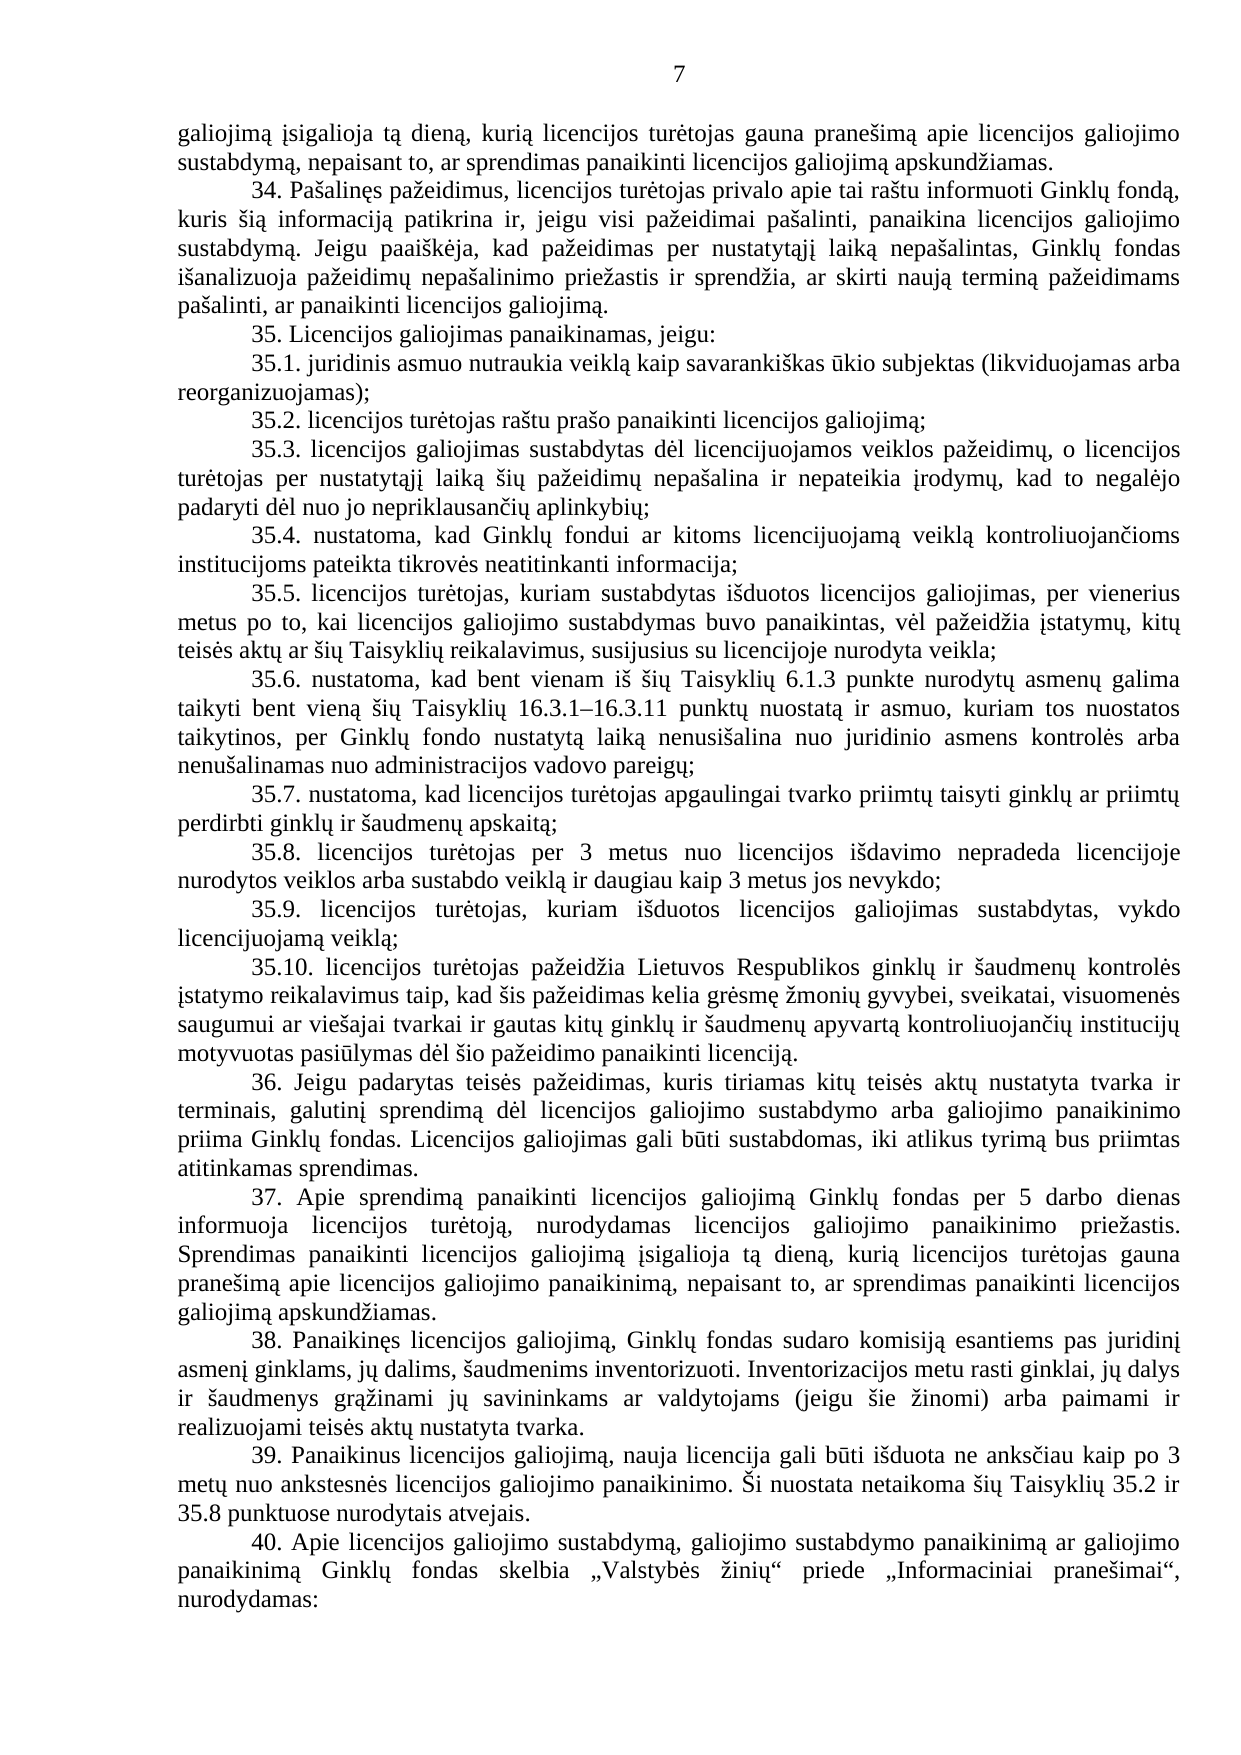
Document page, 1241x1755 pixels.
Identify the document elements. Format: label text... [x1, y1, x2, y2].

text 39. Panaikinus licencijos galiojimą, nauja licencija gali būti išduota ne anksčiau kaip po 3 metų nuo ankstesnės licencijos galiojimo panaikinimo. Ši nuostata netaikoma šių Taisyklių 35.2 ir 35.8 punktuose nurodytais atvejais. [177, 1441, 1181, 1527]
text 35.6. nustatoma, kad bent vienam iš šių Taisyklių 6.1.3 punkte nurodytų asmenų galima taikyti bent vieną šių Taisyklių 16.3.1–16.3.11 punktų nuostatą ir asmuo, kuriam tos nuostatos taikytinos, per Ginklų fondo nustatytą laiką nenusišalina nuo juridinio asmens kontrolės arba nenušalinamas nuo administracijos vadovo pareigų; [177, 664, 1181, 779]
text 34. Pašalinęs pažeidimus, licencijos turėtojas privalo apie tai raštu informuoti Ginklų fondą, kuris šią informaciją patikrina ir, jeigu visi pažeidimai pašalinti, panaikina licencijos galiojimo sustabdymą. Jeigu paaiškėja, kad pažeidimas per nustatytąjį laiką nepašalintas, Ginklų fondas išanalizuoja pažeidimų nepašalinimo priežastis ir sprendžia, ar skirti naują terminą pažeidimams pašalinti, ar panaikinti licencijos galiojimą. [177, 176, 1181, 319]
text galiojimą įsigalioja tą dieną, kurią licencijos turėtojas gauna pranešimą apie licencijos galiojimo sustabdymą, nepaisant to, ar sprendimas panaikinti licencijos galiojimą apskundžiamas. [177, 118, 1181, 176]
text 36. Jeigu padarytas teisės pažeidimas, kuris tiriamas kitų teisės aktų nustatyta tvarka ir terminais, galutinį sprendimą dėl licencijos galiojimo sustabdymo arba galiojimo panaikinimo priima Ginklų fondas. Licencijos galiojimas gali būti sustabdomas, iki atlikus tyrimą bus priimtas atitinkamas sprendimas. [177, 1067, 1181, 1182]
text 35.5. licencijos turėtojas, kuriam sustabdytas išduotos licencijos galiojimas, per vienerius metus po to, kai licencijos galiojimo sustabdymas buvo panaikintas, vėl pažeidžia įstatymų, kitų teisės aktų ar šių Taisyklių reikalavimus, susijusius su licencijoje nurodyta veikla; [177, 578, 1181, 664]
text 35.1. juridinis asmuo nutraukia veiklą kaip savarankiškas ūkio subjektas (likviduojamas arba reorganizuojamas); [177, 348, 1181, 406]
text 35.9. licencijos turėtojas, kuriam išduotos licencijos galiojimas sustabdytas, vykdo licencijuojamą veiklą; [177, 894, 1181, 952]
text 35.10. licencijos turėtojas pažeidžia Lietuvos Respublikos ginklų ir šaudmenų kontrolės įstatymo reikalavimus taip, kad šis pažeidimas kelia grėsmę žmonių gyvybei, sveikatai, visuomenės saugumui ar viešajai tvarkai ir gautas kitų ginklų ir šaudmenų apyvartą kontroliuojančių institucijų motyvuotas pasiūlymas dėl šio pažeidimo panaikinti licenciją. [177, 952, 1181, 1067]
text 35. Licencijos galiojimas panaikinamas, jeigu: [177, 319, 1181, 348]
text 40. Apie licencijos galiojimo sustabdymą, galiojimo sustabdymo panaikinimą ar galiojimo panaikinimą Ginklų fondas skelbia „Valstybės žinių“ priede „Informaciniai pranešimai“, nurodydamas: [177, 1527, 1181, 1613]
text 35.2. licencijos turėtojas raštu prašo panaikinti licencijos galiojimą; [177, 406, 1181, 434]
text 35.7. nustatoma, kad licencijos turėtojas apgaulingai tvarko priimtų taisyti ginklų ar priimtų perdirbti ginklų ir šaudmenų apskaitą; [177, 779, 1181, 837]
text 38. Panaikinęs licencijos galiojimą, Ginklų fondas sudaro komisiją esantiems pas juridinį asmenį ginklams, jų dalims, šaudmenims inventorizuoti. Inventorizacijos metu rasti ginklai, jų dalys ir šaudmenys grąžinami jų savininkams ar valdytojams (jeigu šie žinomi) arba paimami ir realizuojami teisės aktų nustatyta tvarka. [177, 1326, 1181, 1441]
text 37. Apie sprendimą panaikinti licencijos galiojimą Ginklų fondas per 5 darbo dienas informuoja licencijos turėtoją, nurodydamas licencijos galiojimo panaikinimo priežastis. Sprendimas panaikinti licencijos galiojimą įsigalioja tą dieną, kurią licencijos turėtojas gauna pranešimą apie licencijos galiojimo panaikinimą, nepaisant to, ar sprendimas panaikinti licencijos galiojimą apskundžiamas. [177, 1182, 1181, 1326]
text 35.4. nustatoma, kad Ginklų fondui ar kitoms licencijuojamą veiklą kontroliuojančioms institucijoms pateikta tikrovės neatitinkanti informacija; [177, 521, 1181, 578]
text 35.3. licencijos galiojimas sustabdytas dėl licencijuojamos veiklos pažeidimų, o licencijos turėtojas per nustatytąjį laiką šių pažeidimų nepašalina ir nepateikia įrodymų, kad to negalėjo padaryti dėl nuo jo nepriklausančių aplinkybių; [177, 434, 1181, 521]
text 35.8. licencijos turėtojas per 3 metus nuo licencijos išdavimo nepradeda licencijoje nurodytos veiklos arba sustabdo veiklą ir daugiau kaip 3 metus jos nevykdo; [177, 837, 1181, 894]
